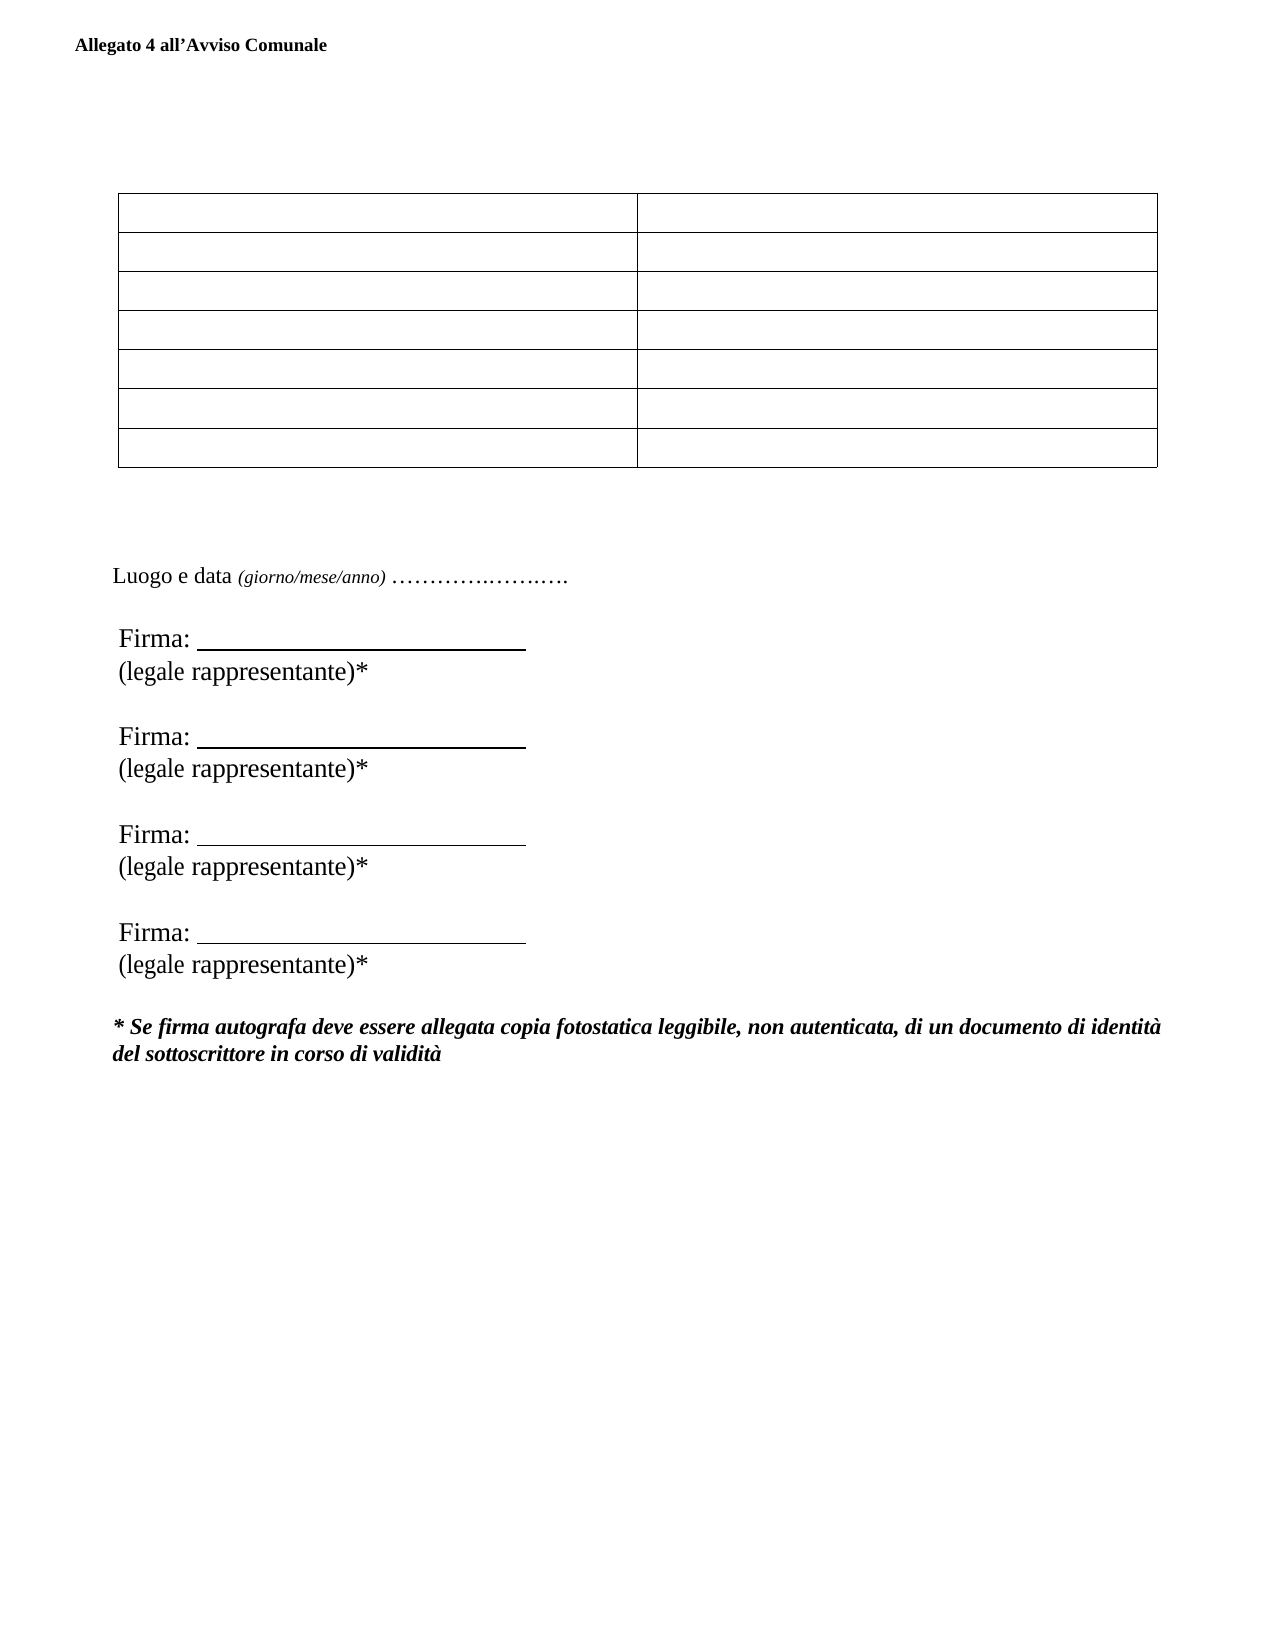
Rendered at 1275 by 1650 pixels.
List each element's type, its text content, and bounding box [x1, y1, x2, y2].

table_cell [638, 311, 1157, 349]
table_cell [119, 350, 637, 388]
text * Se firma autografa deve essere allegata copia fotostatica leggibile, non autenticata, di un documento di identità del sottoscrittore in corso di validità [112, 1013, 1162, 1066]
table_cell [119, 272, 637, 310]
text (legale rappresentante)* [118, 753, 1162, 784]
text Firma: [118, 622, 1162, 653]
table_cell [638, 429, 1157, 467]
table_cell [638, 389, 1157, 428]
text (legale rappresentante)* [118, 851, 1162, 882]
text Firma: [118, 916, 1162, 947]
table_cell [119, 429, 637, 467]
table_cell [638, 233, 1157, 271]
table_cell [119, 389, 637, 428]
text (legale rappresentante)* [118, 655, 1162, 686]
table_cell [119, 233, 637, 271]
table_cell [638, 272, 1157, 310]
text Firma: [118, 818, 1162, 849]
table_cell [638, 194, 1157, 232]
table_cell [638, 350, 1157, 388]
text (legale rappresentante)* [118, 948, 1162, 979]
text Firma: [118, 720, 1162, 751]
text Luogo e data (giorno/mese/anno) ………….…….…. [112, 562, 1162, 588]
table_cell [119, 194, 637, 232]
table_cell [119, 311, 637, 349]
